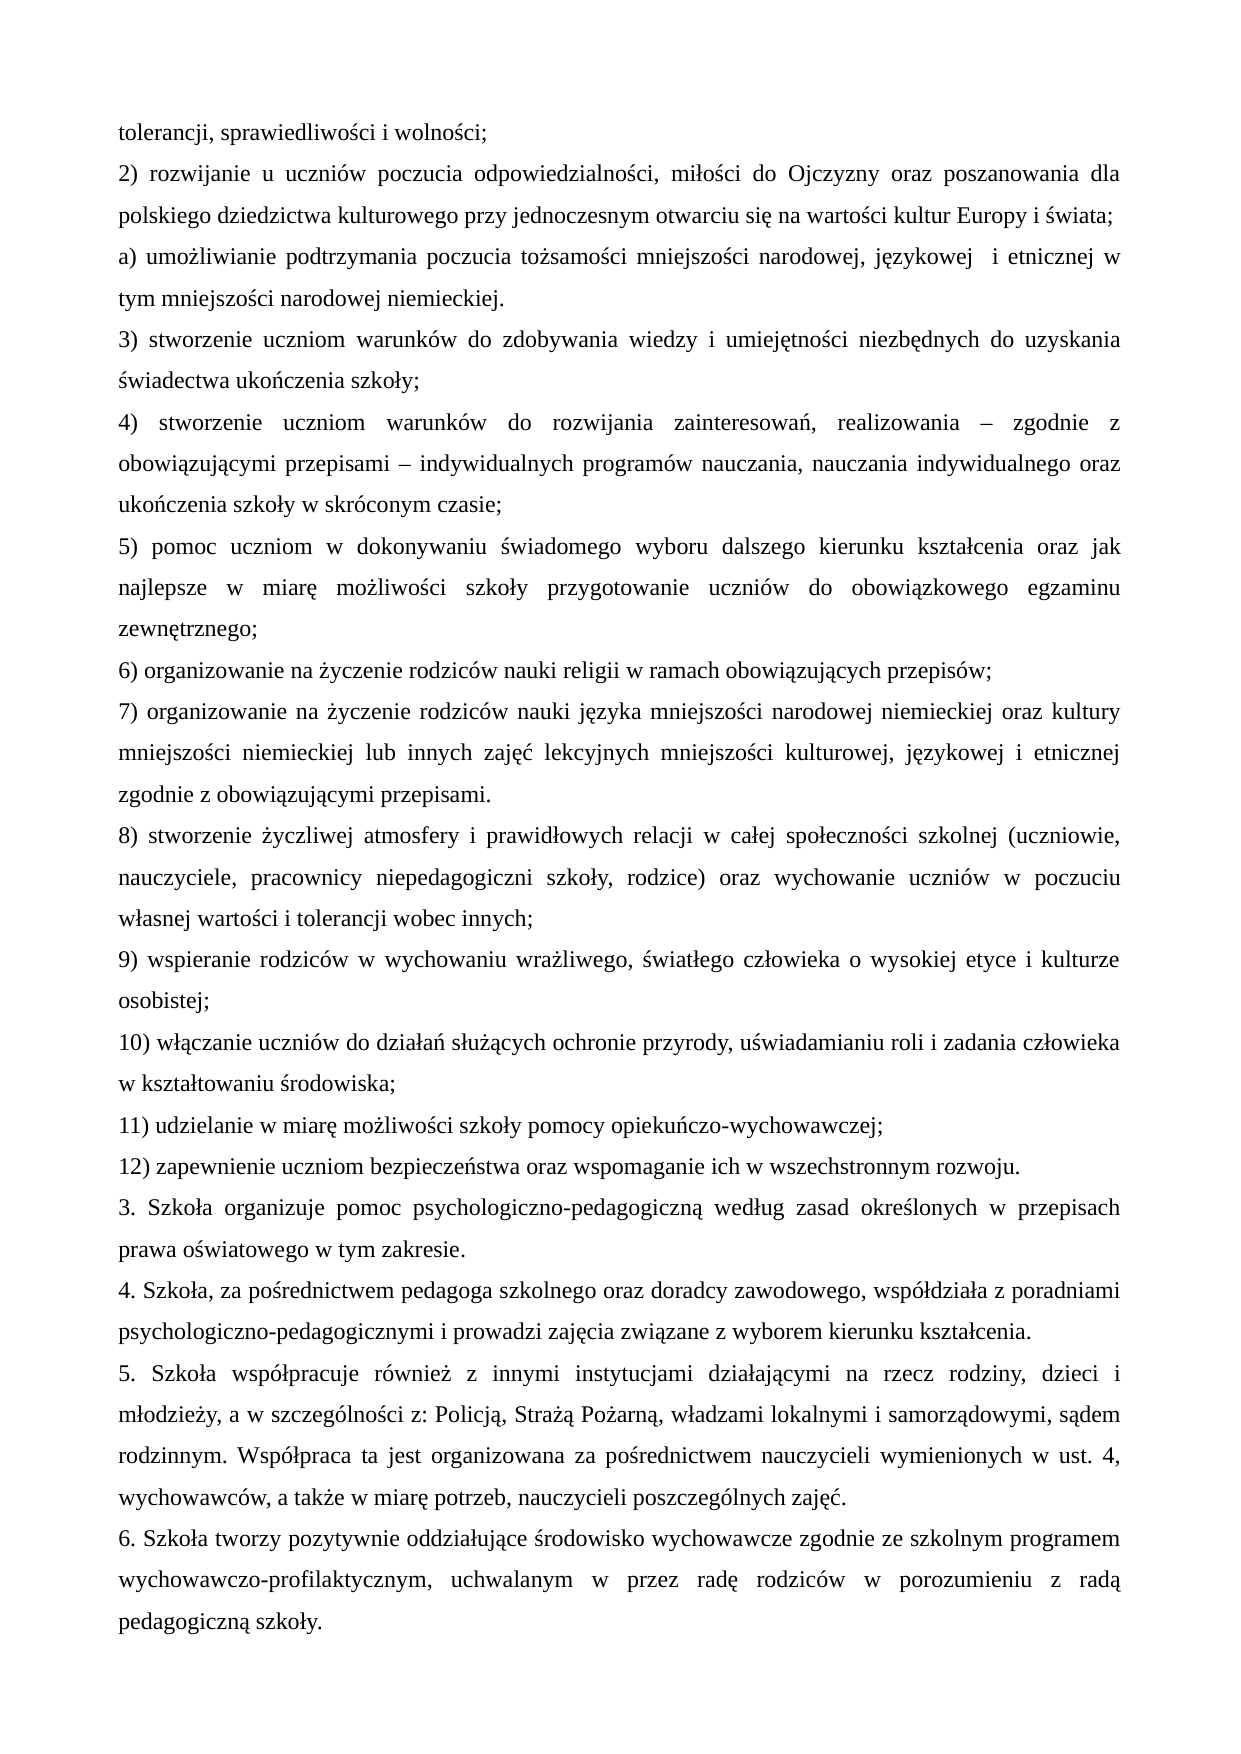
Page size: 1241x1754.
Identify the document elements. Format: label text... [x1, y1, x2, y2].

text 12) zapewnienie uczniom bezpieczeństwa oraz wspomaganie ich w wszechstronnym rozwoju. [118, 1152, 1122, 1179]
text 4) stworzenie uczniom warunków do rozwijania zainteresowań, realizowania – zgodnie z obowiązującymi przepisami – indywidualnych programów nauczania, nauczania indywidualnego oraz ukończenia szkoły w skróconym czasie; [118, 408, 1122, 518]
text 10) włączanie uczniów do działań służących ochronie przyrody, uświadamianiu roli i zadania człowieka w kształtowaniu środowiska; [118, 1028, 1122, 1097]
text 3) stworzenie uczniom warunków do zdobywania wiedzy i umiejętności niezbędnych do uzyskania świadectwa ukończenia szkoły; [118, 325, 1122, 394]
text 9) wspieranie rodziców w wychowaniu wrażliwego, światłego człowieka o wysokiej etyce i kulturze osobistej; [118, 945, 1122, 1014]
text 8) stworzenie życzliwej atmosfery i prawidłowych relacji w całej społeczności szkolnej (uczniowie, nauczyciele, pracownicy niepedagogiczni szkoły, rodzice) oraz wychowanie uczniów w poczuciu własnej wartości i tolerancji wobec innych; [118, 821, 1122, 931]
text 11) udzielanie w miarę możliwości szkoły pomocy opiekuńczo-wychowawczej; [118, 1111, 1122, 1138]
text 5) pomoc uczniom w dokonywaniu świadomego wyboru dalszego kierunku kształcenia oraz jak najlepsze w miarę możliwości szkoły przygotowanie uczniów do obowiązkowego egzaminu zewnętrznego; [118, 532, 1122, 642]
text a) umożliwianie podtrzymania poczucia tożsamości mniejszości narodowej, językowej i etnicznej w tym mniejszości narodowej niemieckiej. [118, 242, 1122, 311]
text 2) rozwijanie u uczniów poczucia odpowiedzialności, miłości do Ojczyzny oraz poszanowania dla polskiego dziedzictwa kulturowego przy jednoczesnym otwarciu się na wartości kultur Europy i świata; [118, 159, 1122, 228]
text 6) organizowanie na życzenie rodziców nauki religii w ramach obowiązujących przepisów; [118, 656, 1122, 683]
text 3. Szkoła organizuje pomoc psychologiczno-pedagogiczną według zasad określonych w przepisach prawa oświatowego w tym zakresie. [118, 1193, 1122, 1262]
text tolerancji, sprawiedliwości i wolności; [118, 118, 1122, 146]
text 7) organizowanie na życzenie rodziców nauki języka mniejszości narodowej niemieckiej oraz kultury mniejszości niemieckiej lub innych zajęć lekcyjnych mniejszości kulturowej, językowej i etnicznej zgodnie z obowiązującymi przepisami. [118, 697, 1122, 807]
text 5. Szkoła współpracuje również z innymi instytucjami działającymi na rzecz rodziny, dzieci i młodzieży, a w szczególności z: Policją, Strażą Pożarną, władzami lokalnymi i samorządowymi, sądem rodzinnym. Współpraca ta jest organizowana za pośrednictwem nauczycieli wymienionych w ust. 4, wychowawców, a także w miarę potrzeb, nauczycieli poszczególnych zajęć. [118, 1359, 1122, 1510]
text 6. Szkoła tworzy pozytywnie oddziałujące środowisko wychowawcze zgodnie ze szkolnym programem wychowawczo-profilaktycznym, uchwalanym w przez radę rodziców w porozumieniu z radą pedagogiczną szkoły. [118, 1524, 1122, 1634]
text 4. Szkoła, za pośrednictwem pedagoga szkolnego oraz doradcy zawodowego, współdziała z poradniami psychologiczno-pedagogicznymi i prowadzi zajęcia związane z wyborem kierunku kształcenia. [118, 1276, 1122, 1345]
